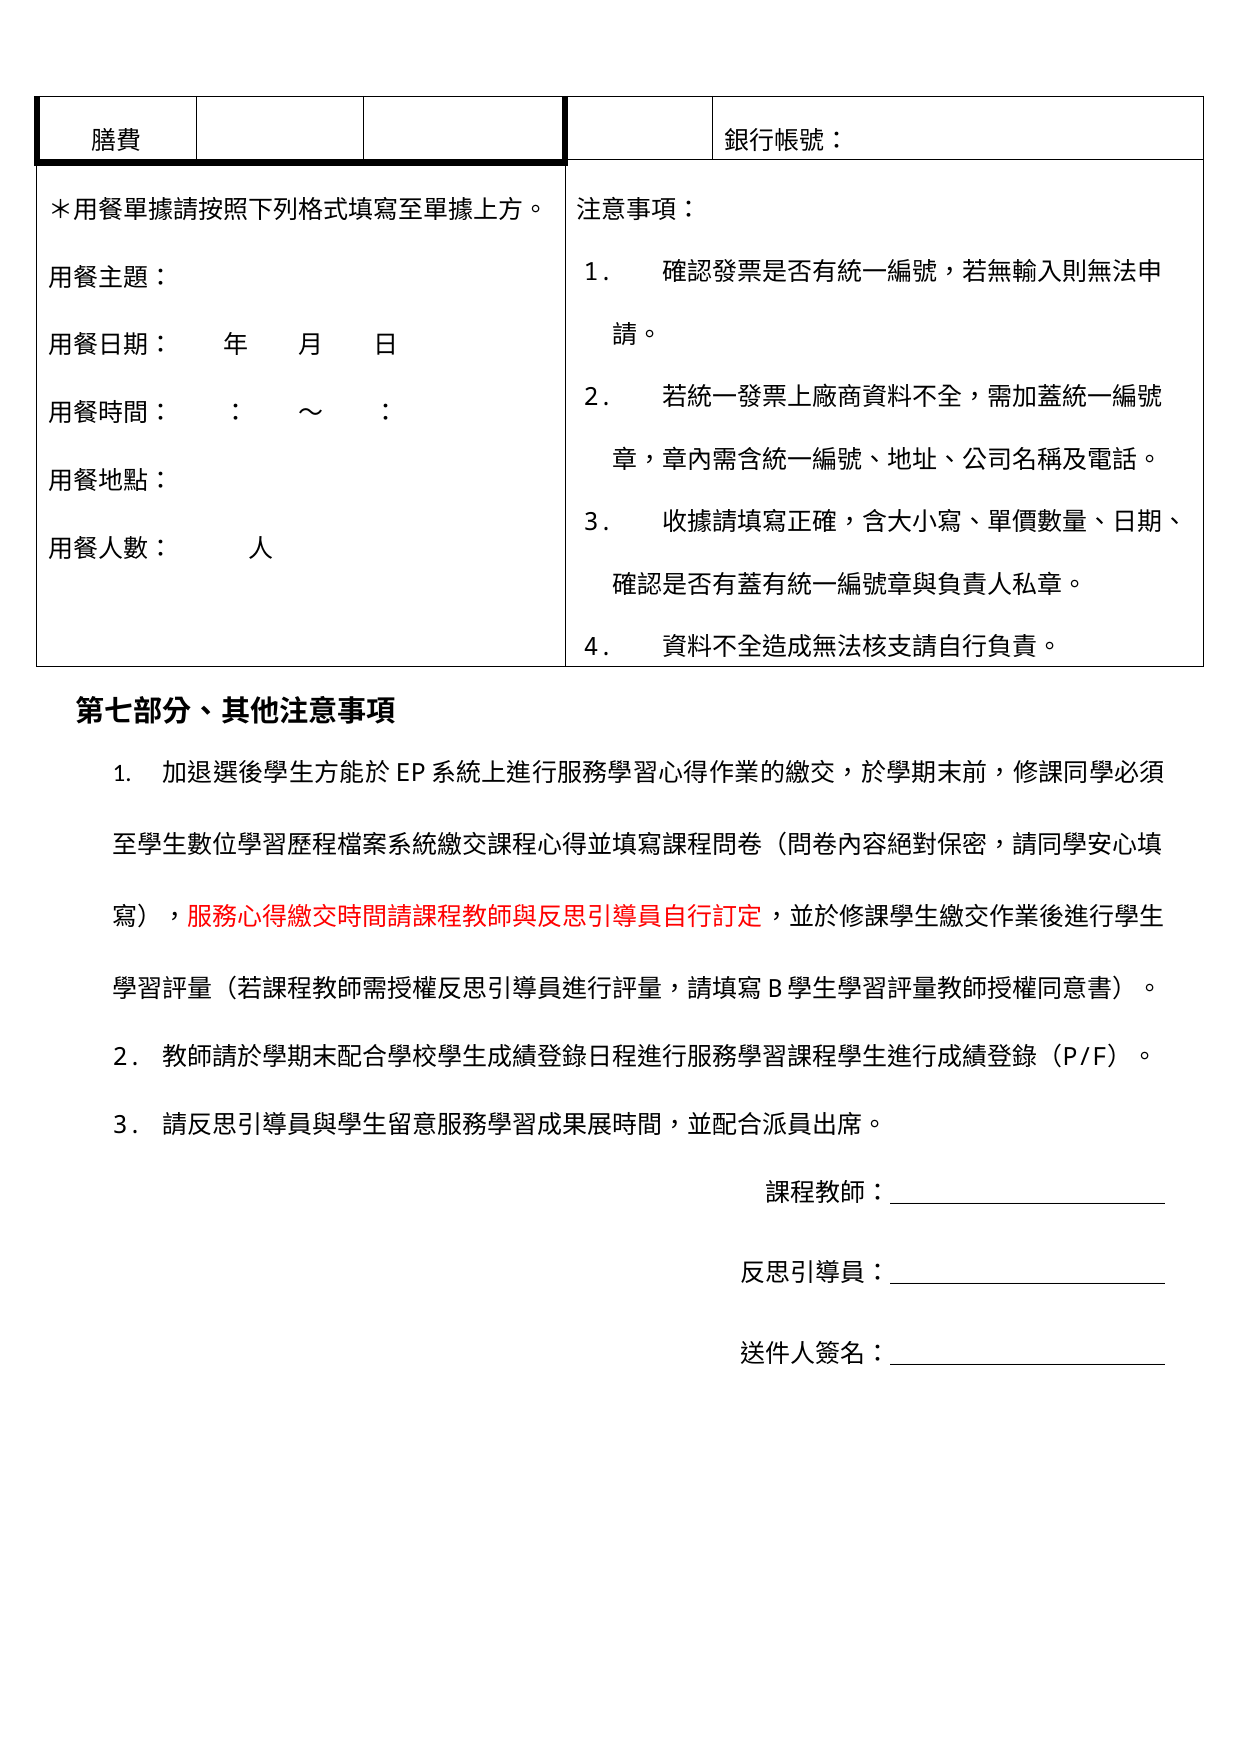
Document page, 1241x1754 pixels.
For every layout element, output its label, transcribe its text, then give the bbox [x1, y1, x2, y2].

table_cell ＊用餐單據請按照下列格式填寫至單據上方。 用餐主題： 用餐日期： 年 月 日 用餐時間： ： ～ ： 用餐地點： 用餐人數： 人 [37, 166, 565, 666]
table_cell 膳費 [40, 97, 196, 159]
list 請反思引導員與學生留意服務學習成果展時間，並配合派員出席。 [112, 1081, 1165, 1143]
list 教師請於學期末配合學校學生成績登錄日程進行服務學習課程學生進行成績登錄（P/F）。 [112, 1013, 1165, 1075]
list 加退選後學生方能於EP系統上進行服務學習心得作業的繳交，於學期末前，修課同學必須至學生數位學習歷程檔案系統繳交課程心得並填寫課程問卷（問卷內容絕對保密，請同學安心填寫），服務心得繳交時間請課程教師與反思引導員自行訂定，並於修課學生繳交作業後進行學生學習評量（若課程教師需授權反思引導員進行評量，請填寫B學生學習評量教師授權同意書）。 [112, 729, 1165, 1007]
table_cell 銀行帳號： [713, 97, 1203, 159]
table_cell [568, 97, 712, 159]
table_cell [364, 97, 562, 159]
table_cell [197, 97, 363, 159]
text 反思引導員：＿＿＿＿＿＿＿＿＿＿＿ [75, 1229, 1165, 1292]
text 送件人簽名：＿＿＿＿＿＿＿＿＿＿＿ [75, 1310, 1165, 1372]
table_cell 注意事項： 確認發票是否有統一編號，若無輸入則無法申請。 若統一發票上廠商資料不全，需加蓋統一編號章，章內需含統一編號、地址、公司名稱及電話。 收據請填寫正確，含大小寫、單價數量、日期、確認是否有蓋有統一編號章與負責人私章。 資料不全造成無法核支請自行負責。 [566, 160, 1203, 666]
text 課程教師：＿＿＿＿＿＿＿＿＿＿＿ [75, 1148, 1165, 1211]
text 第七部分、其他注意事項 [75, 667, 1165, 729]
